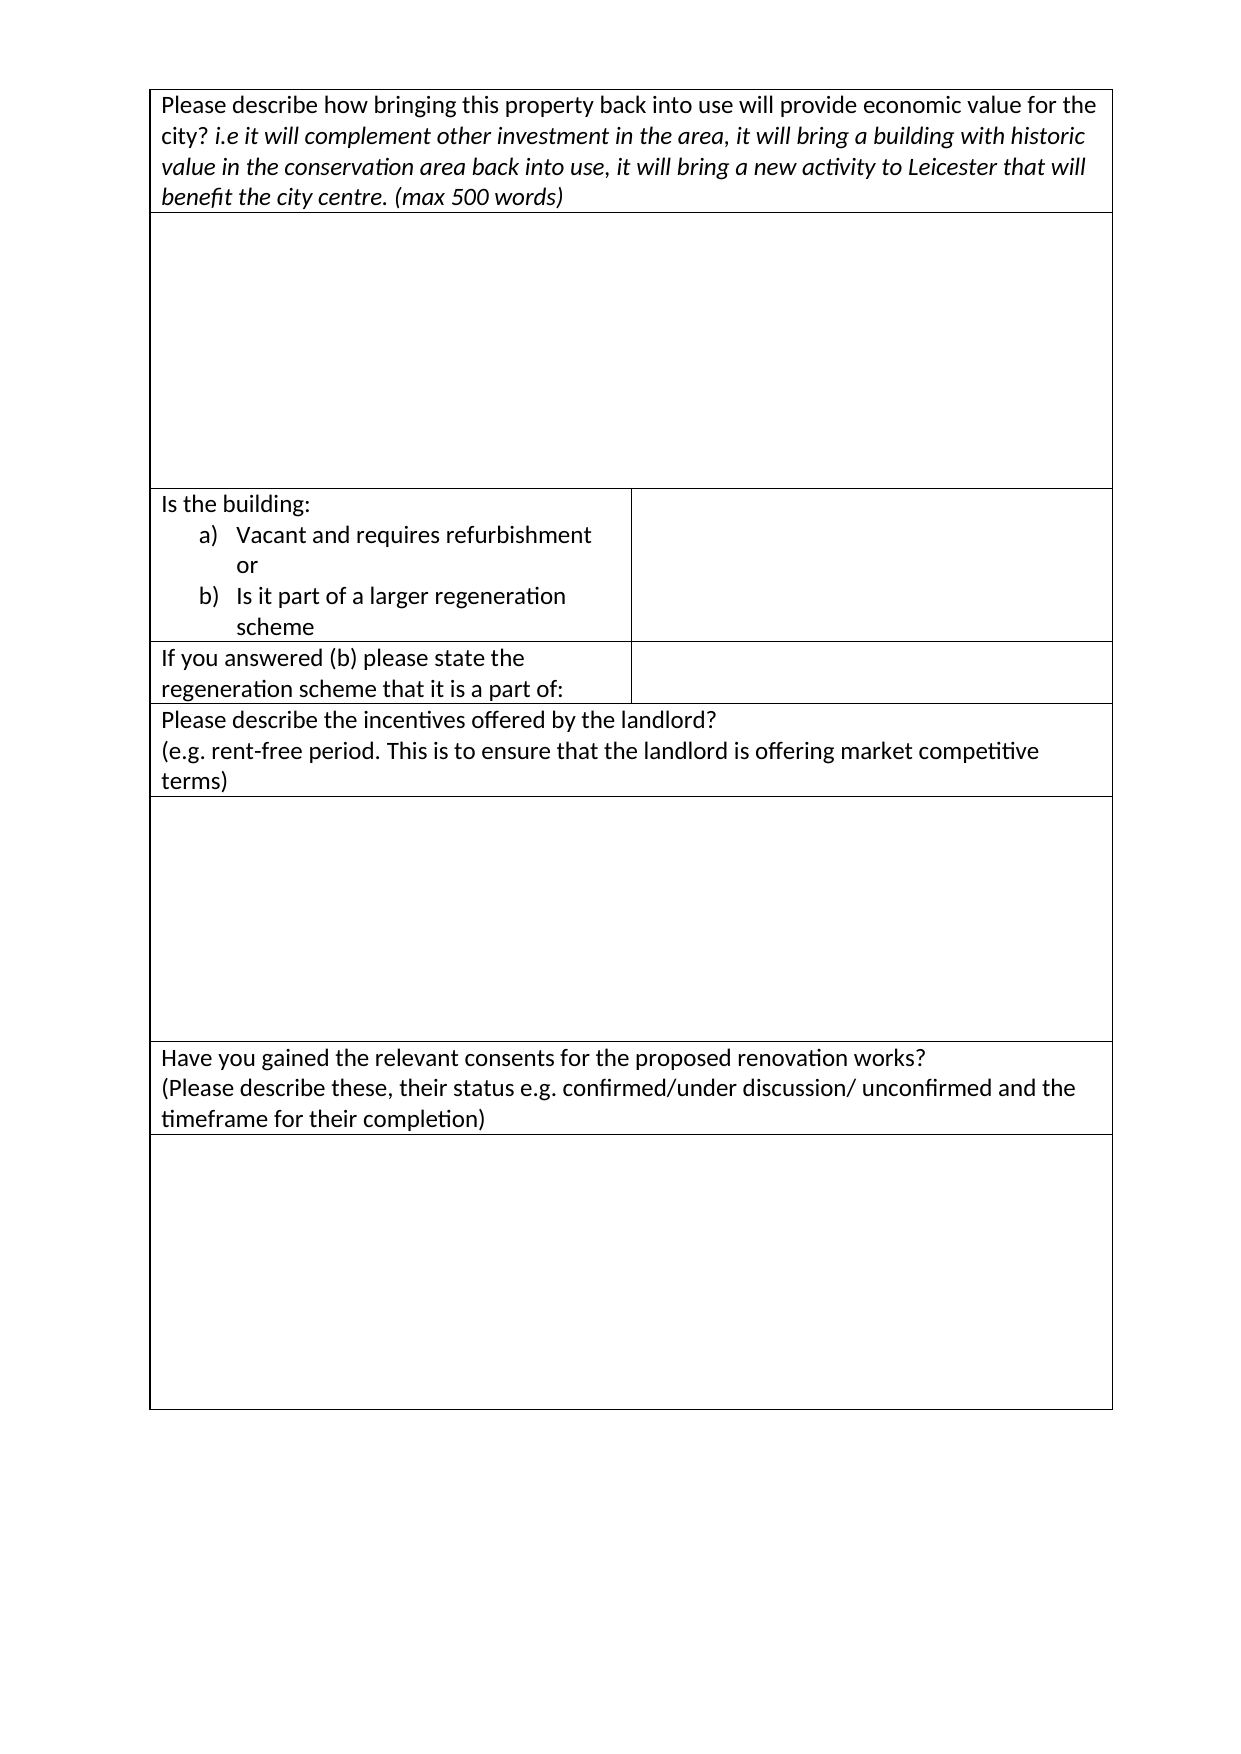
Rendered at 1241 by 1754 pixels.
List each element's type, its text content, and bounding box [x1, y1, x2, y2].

table_cell Please describe the incentives offered by the landlord? (e.g. rent-free period. This is to ensure that the landlord is offering market competitive terms) [151, 704, 1112, 796]
table_cell [151, 213, 1112, 487]
table_header Please describe how bringing this property back into use will provide economic value for the city? i.e it will complement other investment in the area, it will bring a building with historic value in the conservation area back into use, it will bring a new activity to Leicester that will benefit the city centre. (max 500 words) [151, 90, 1112, 212]
table_cell [151, 1135, 1112, 1409]
table_cell [151, 797, 1112, 1041]
table_cell Is the building: Vacant and requires refurbishment or Is it part of a larger regeneration scheme [151, 489, 631, 641]
table_cell [632, 642, 1112, 703]
table_cell [632, 489, 1112, 641]
table_cell If you answered (b) please state the regeneration scheme that it is a part of: [151, 642, 631, 703]
table_cell Have you gained the relevant consents for the proposed renovation works? (Please describe these, their status e.g. confirmed/under discussion/ unconfirmed and the timeframe for their completion) [151, 1042, 1112, 1134]
